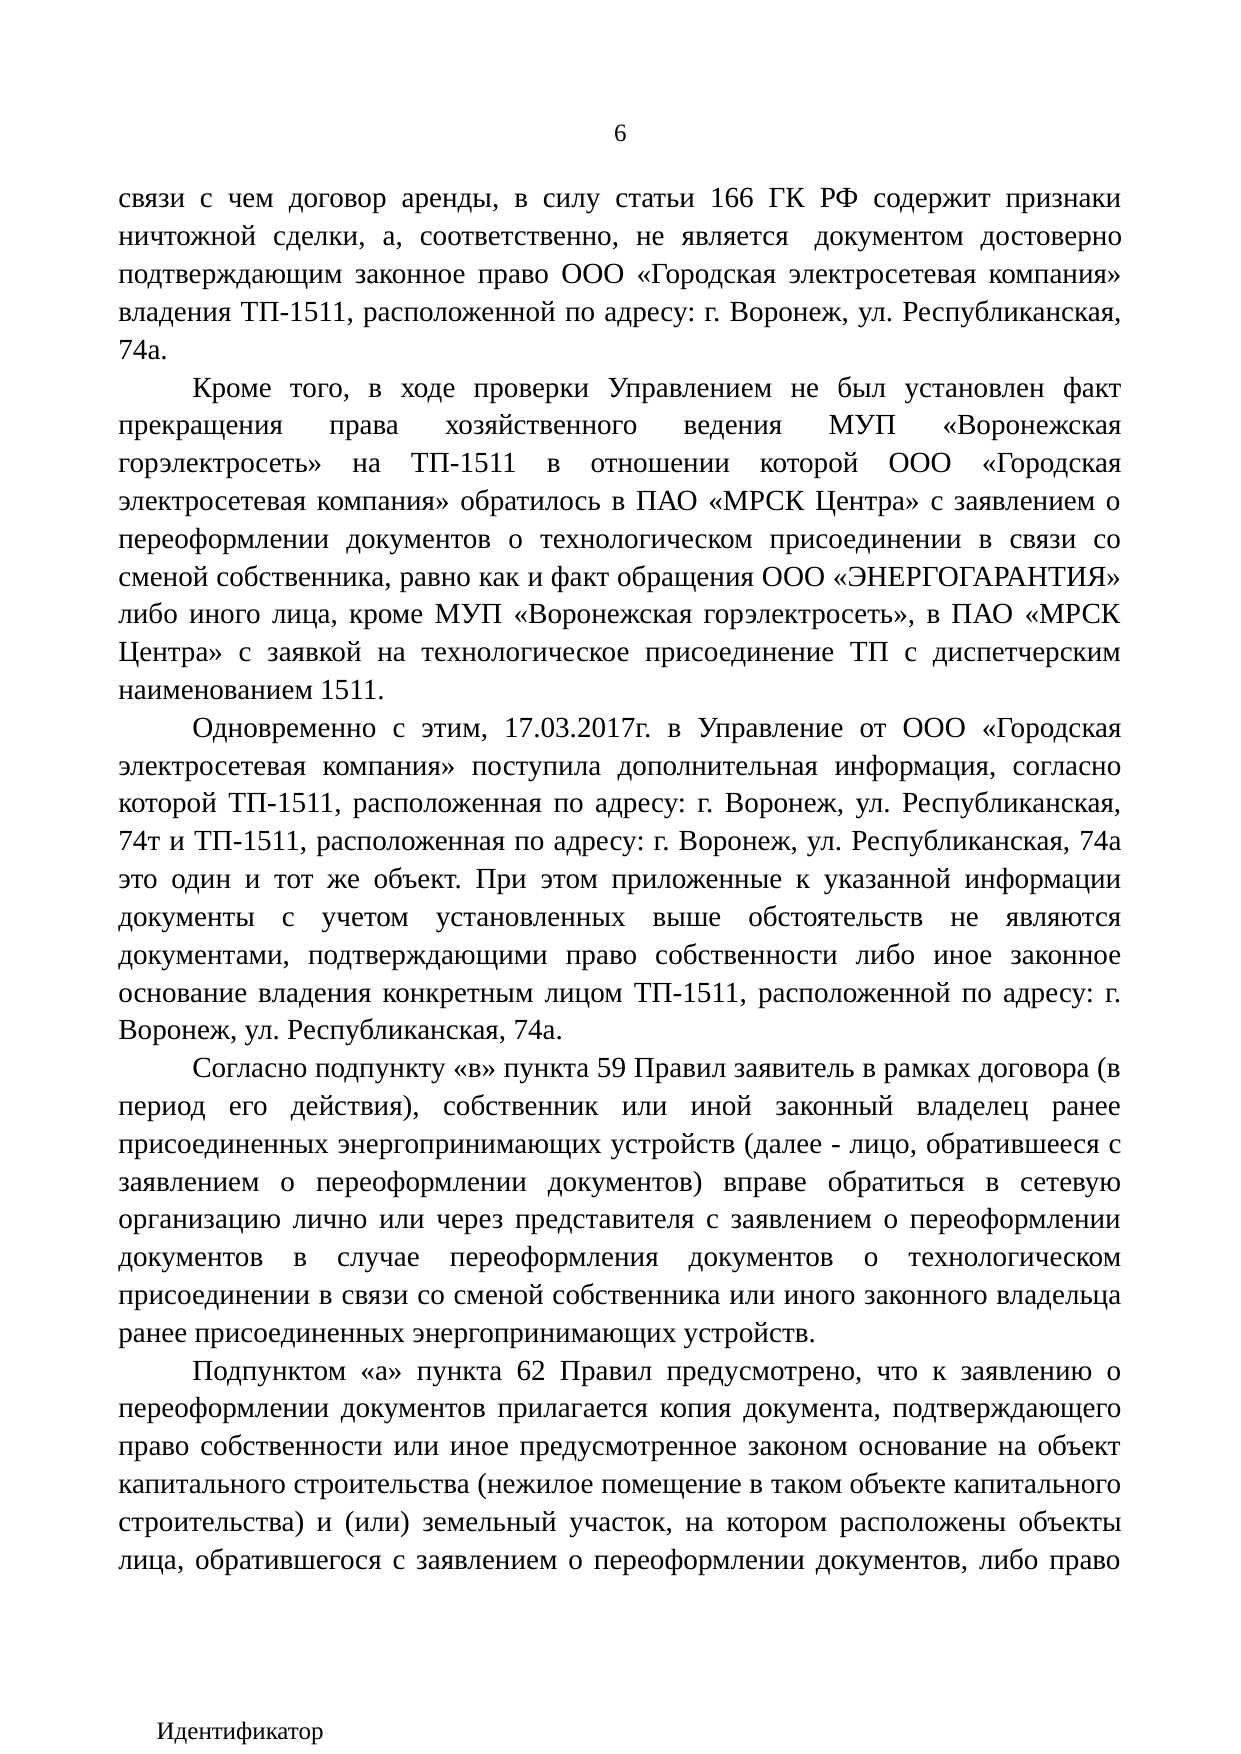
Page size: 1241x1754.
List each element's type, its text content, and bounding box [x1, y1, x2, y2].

text Кроме того, в ходе проверки Управлением не был установлен факт прекращения права хозяйственного ведения МУП «Воронежская горэлектросеть» на ТП-1511 в отношении которой ООО «Городская электросетевая компания» обратилось в ПАО «МРСК Центра» с заявлением о переоформлении документов о технологическом присоединении в связи со сменой собственника, равно как и факт обращения ООО «ЭНЕРГОГАРАНТИЯ» либо иного лица, кроме МУП «Воронежская горэлектросеть», в ПАО «МРСК Центра» с заявкой на технологическое присоединение ТП с диспетчерским наименованием 1511. [118, 365, 1122, 706]
text Согласно подпункту «в» пункта 59 Правил заявитель в рамках договора (в период его действия), собственник или иной законный владелец ранее присоединенных энергопринимающих устройств (далее - лицо, обратившееся с заявлением о переоформлении документов) вправе обратиться в сетевую организацию лично или через представителя с заявлением о переоформлении документов в случае переоформления документов о технологическом присоединении в связи со сменой собственника или иного законного владельца ранее присоединенных энергопринимающих устройств. [118, 1046, 1122, 1348]
text связи с чем договор аренды, в силу статьи 166 ГК РФ содержит признаки ничтожной сделки, а, соответственно, не является документом достоверно подтверждающим законное право ООО «Городская электросетевая компания» владения ТП-1511, расположенной по адресу: г. Воронеж, ул. Республиканская, 74а. [118, 176, 1122, 365]
text Подпунктом «а» пункта 62 Правил предусмотрено, что к заявлению о переоформлении документов прилагается копия документа, подтверждающего право собственности или иное предусмотренное законом основание на объект капитального строительства (нежилое помещение в таком объекте капитального строительства) и (или) земельный участок, на котором расположены объекты лица, обратившегося с заявлением о переоформлении документов, либо право [118, 1348, 1122, 1575]
text Одновременно с этим, 17.03.2017г. в Управление от ООО «Городская электросетевая компания» поступила дополнительная информация, согласно которой ТП-1511, расположенная по адресу: г. Воронеж, ул. Республиканская, 74т и ТП-1511, расположенная по адресу: г. Воронеж, ул. Республиканская, 74а это один и тот же объект. При этом приложенные к указанной информации документы с учетом установленных выше обстоятельств не являются документами, подтверждающими право собственности либо иное законное основание владения конкретным лицом ТП-1511, расположенной по адресу: г. Воронеж, ул. Республиканская, 74а. [118, 706, 1122, 1046]
